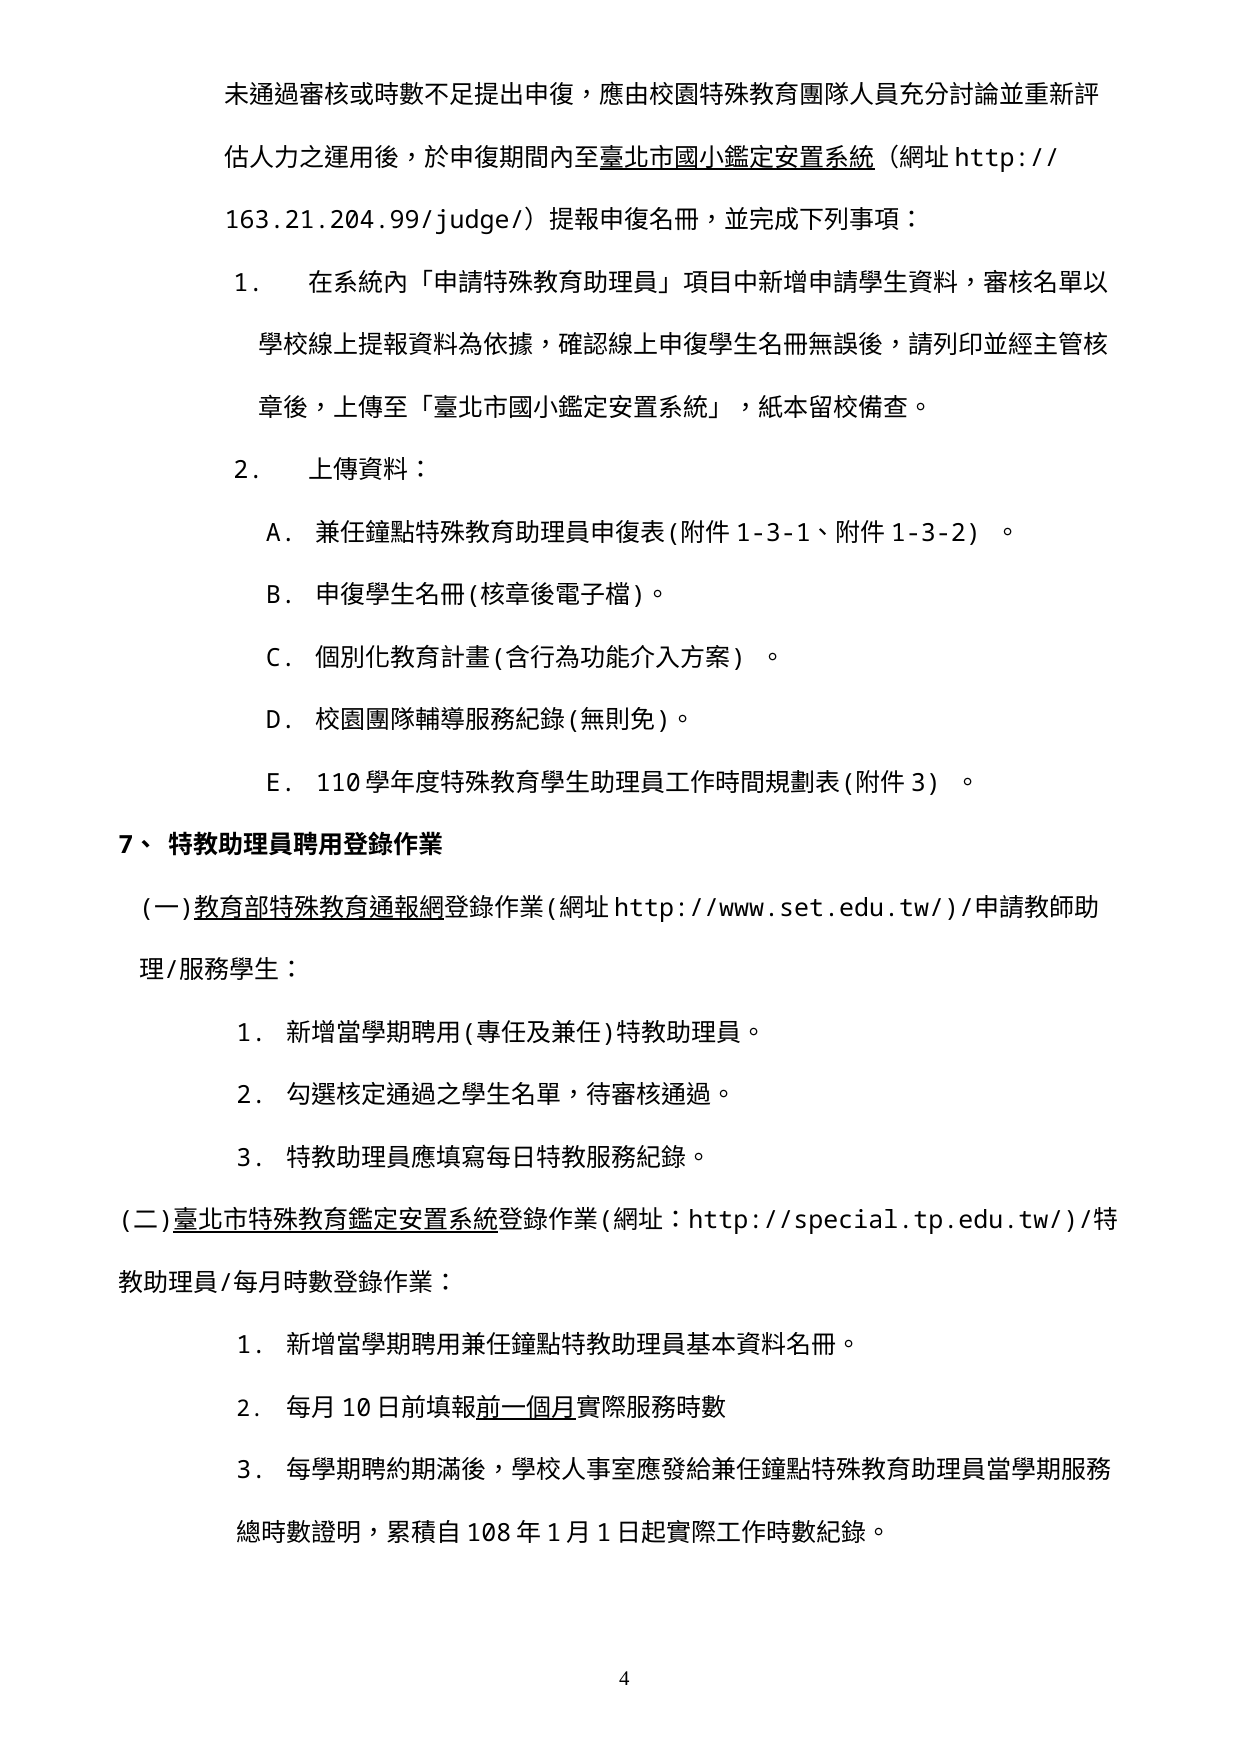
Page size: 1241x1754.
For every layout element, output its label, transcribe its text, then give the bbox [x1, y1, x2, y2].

list 每月10日前填報前一個月實際服務時數 [236, 1364, 1122, 1426]
list 校園團隊輔導服務紀錄(無則免)。 [266, 676, 1122, 739]
list 特教助理員聘用登錄作業 [118, 801, 1122, 864]
list 110學年度特殊教育學生助理員工作時間規劃表(附件3) 。 [266, 739, 1122, 801]
list 在系統內「申請特殊教育助理員」項目中新增申請學生資料，審核名單以學校線上提報資料為依據，確認線上申復學生名冊無誤後，請列印並經主管核章後，上傳至「臺北市國小鑑定安置系統」，紙本留校備查。 [233, 239, 1122, 426]
list 新增當學期聘用(專任及兼任)特教助理員。 [236, 989, 1122, 1051]
list 申復學生名冊(核章後電子檔)。 [266, 551, 1122, 614]
text (一)教育部特殊教育通報網登錄作業(網址http://www.set.edu.tw/)/申請教師助理/服務學生： [139, 864, 1122, 989]
text (二)臺北市特殊教育鑑定安置系統登錄作業(網址：http://special.tp.edu.tw/)/特教助理員/每月時數登錄作業： [118, 1176, 1122, 1301]
list 兼任鐘點特殊教育助理員申復表(附件1-3-1、附件1-3-2) 。 [266, 489, 1122, 551]
text 未通過審核或時數不足提出申復，應由校園特殊教育團隊人員充分討論並重新評估人力之運用後，於申復期間內至臺北市國小鑑定安置系統（網址http://163.21.204.99/judge/）提報申復名冊，並完成下列事項： [224, 51, 1122, 239]
list 個別化教育計畫(含行為功能介入方案) 。 [266, 614, 1122, 676]
list 每學期聘約期滿後，學校人事室應發給兼任鐘點特殊教育助理員當學期服務總時數證明，累積自108年1月1日起實際工作時數紀錄。 [236, 1426, 1122, 1551]
list 新增當學期聘用兼任鐘點特教助理員基本資料名冊。 [236, 1301, 1122, 1364]
list 特教助理員應填寫每日特教服務紀錄。 [236, 1114, 1122, 1176]
list 上傳資料： [233, 426, 1122, 489]
list 勾選核定通過之學生名單，待審核通過。 [236, 1051, 1122, 1114]
